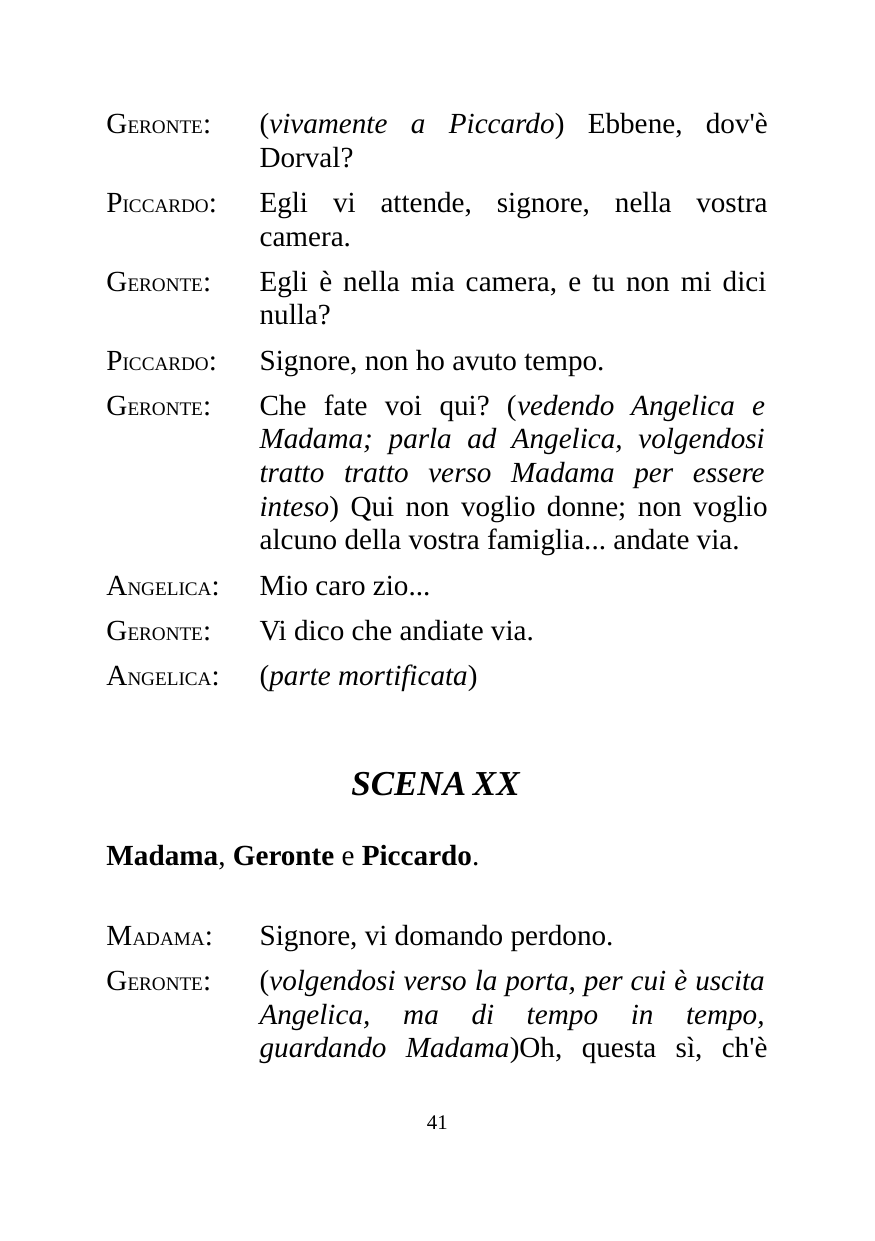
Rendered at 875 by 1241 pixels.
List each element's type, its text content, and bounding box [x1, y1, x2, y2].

text Geronte: Vi dico che andiate via. [106, 613, 768, 646]
text Angelica: Mio caro zio... [106, 568, 768, 601]
text Angelica: (parte mortificata) [106, 658, 768, 692]
text Piccardo: Egli vi attende, signore, nella vostra camera. [106, 185, 768, 252]
text Geronte: (vivamente a Piccardo) Ebbene, dov'è Dorval? [106, 106, 768, 173]
text Geronte: (volgendosi verso la porta, per cui è uscita Angelica, ma di tempo in tempo, guardando Madama)Oh, questa sì, ch'è [106, 963, 768, 1064]
text Piccardo: Signore, non ho avuto tempo. [106, 343, 768, 376]
text Geronte: Egli è nella mia camera, e tu non mi dici nulla? [106, 264, 768, 331]
text Geronte: Che fate voi qui? (vedendo Angelica e Madama; parla ad Angelica, volgendosi tratto tratto verso Madama per essere inteso) Qui non voglio donne; non voglio alcuno della vostra famiglia... andate via. [106, 388, 768, 556]
text Madama, Geronte e Piccardo. [106, 838, 768, 872]
subtitle SCENA XX [106, 763, 768, 803]
text Madama: Signore, vi domando perdono. [106, 918, 768, 951]
